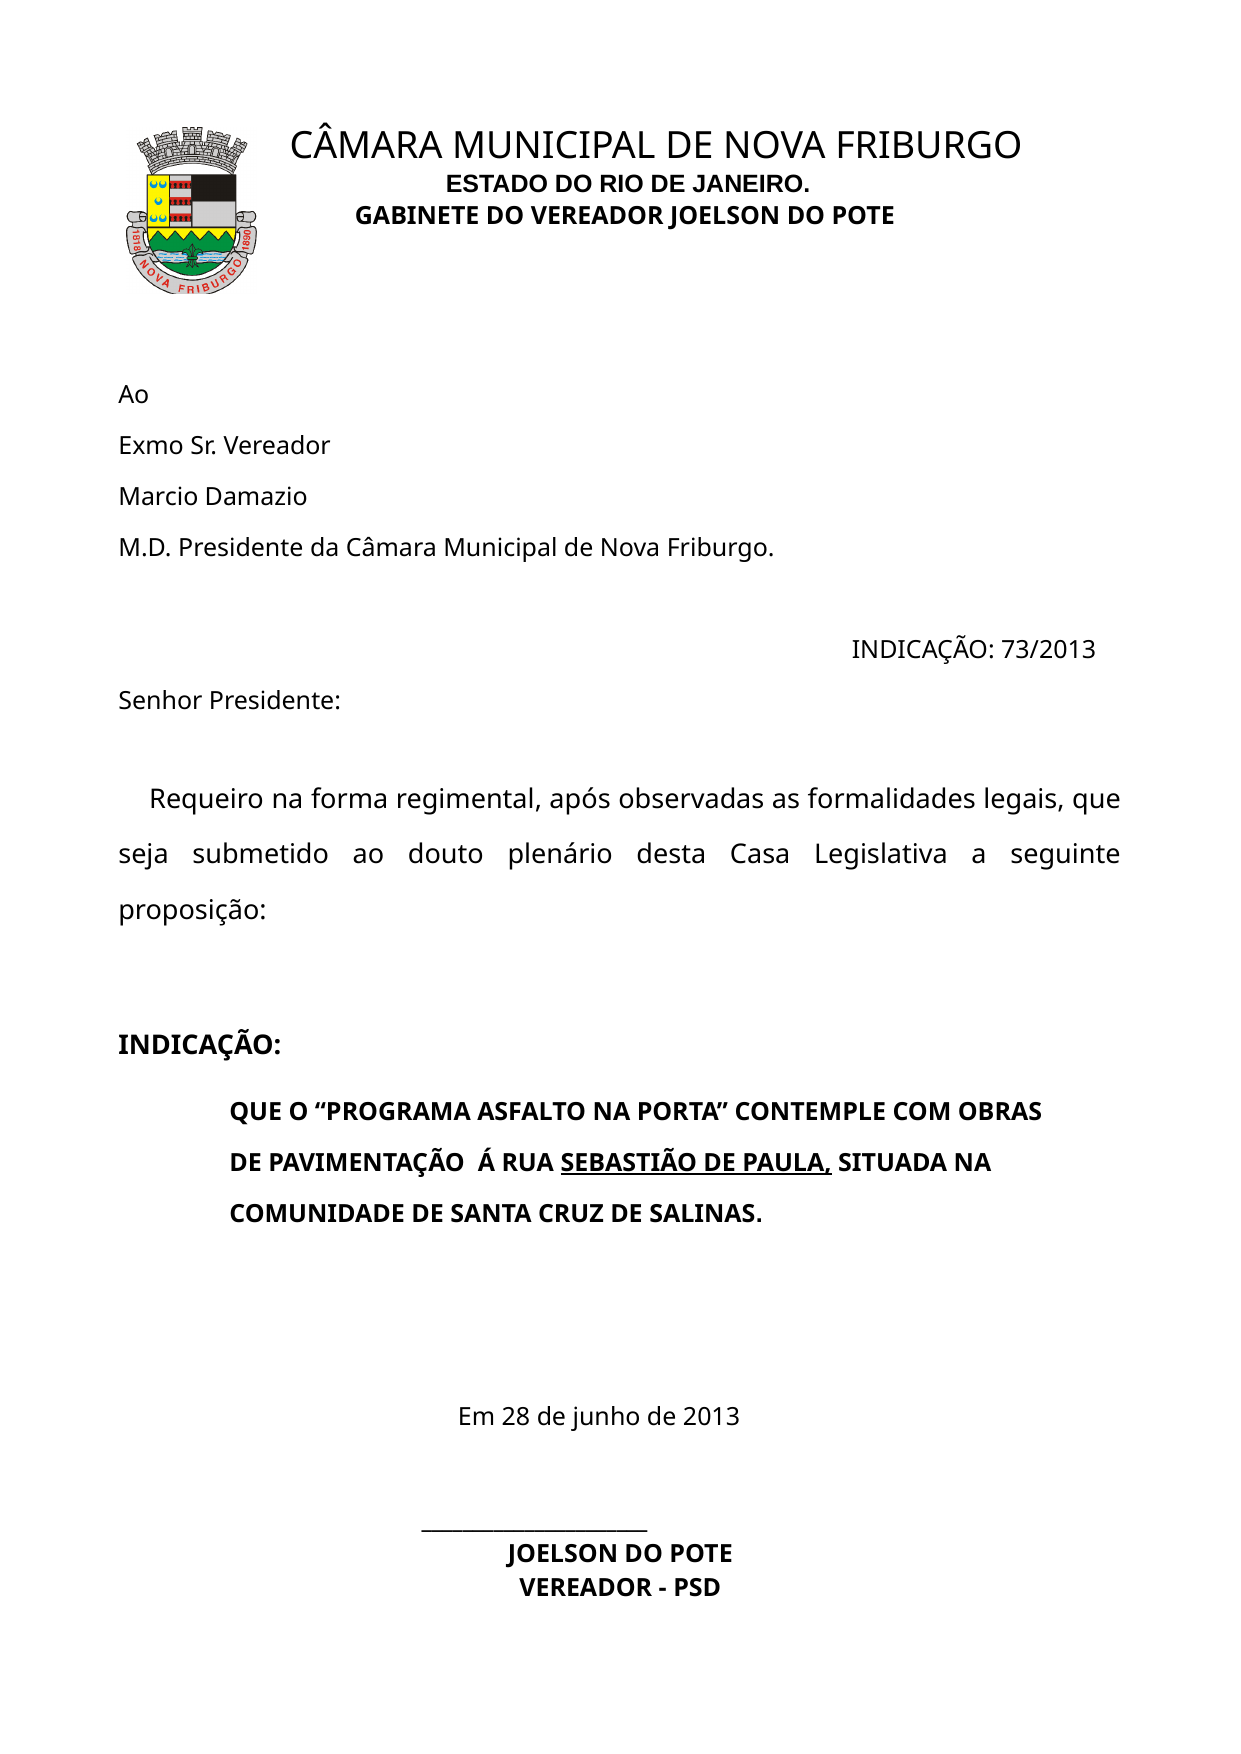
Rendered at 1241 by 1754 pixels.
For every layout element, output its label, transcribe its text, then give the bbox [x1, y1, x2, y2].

text ______________________ [201, 1468, 981, 1536]
text GABINETE DO VEREADOR JOELSON DO POTE [257, 198, 1122, 232]
text Marcio Damazio [118, 479, 1122, 513]
text JOELSON DO POTE [118, 1536, 1122, 1570]
text QUE O “PROGRAMA ASFALTO NA PORTA” CONTEMPLE COM OBRAS DE PAVIMENTAÇÃO Á RUA SEBASTIÃO DE PAULA, SITUADA NA COMUNIDADE DE SANTA CRUZ DE SALINAS. [202, 1093, 1067, 1230]
text INDICAÇÃO: [118, 1026, 1122, 1063]
text Em 28 de junho de 2013 [118, 1394, 1058, 1434]
text Senhor Presidente: [118, 683, 1122, 717]
text Ao [118, 377, 1122, 411]
text M.D. Presidente da Câmara Municipal de Nova Friburgo. [118, 530, 1122, 564]
text Exmo Sr. Vereador [118, 428, 1122, 462]
text Requeiro na forma regimental, após observadas as formalidades legais, que seja submetido ao douto plenário desta Casa Legislativa a seguinte proposição: [118, 779, 1122, 927]
text VEREADOR - PSD [118, 1570, 1122, 1604]
text ESTADO DO RIO DE JANEIRO. [257, 169, 1122, 198]
text INDICAÇÃO: 73/2013 [118, 632, 1122, 666]
text CÂMARA MUNICIPAL DE NOVA FRIBURGO [118, 118, 1122, 169]
